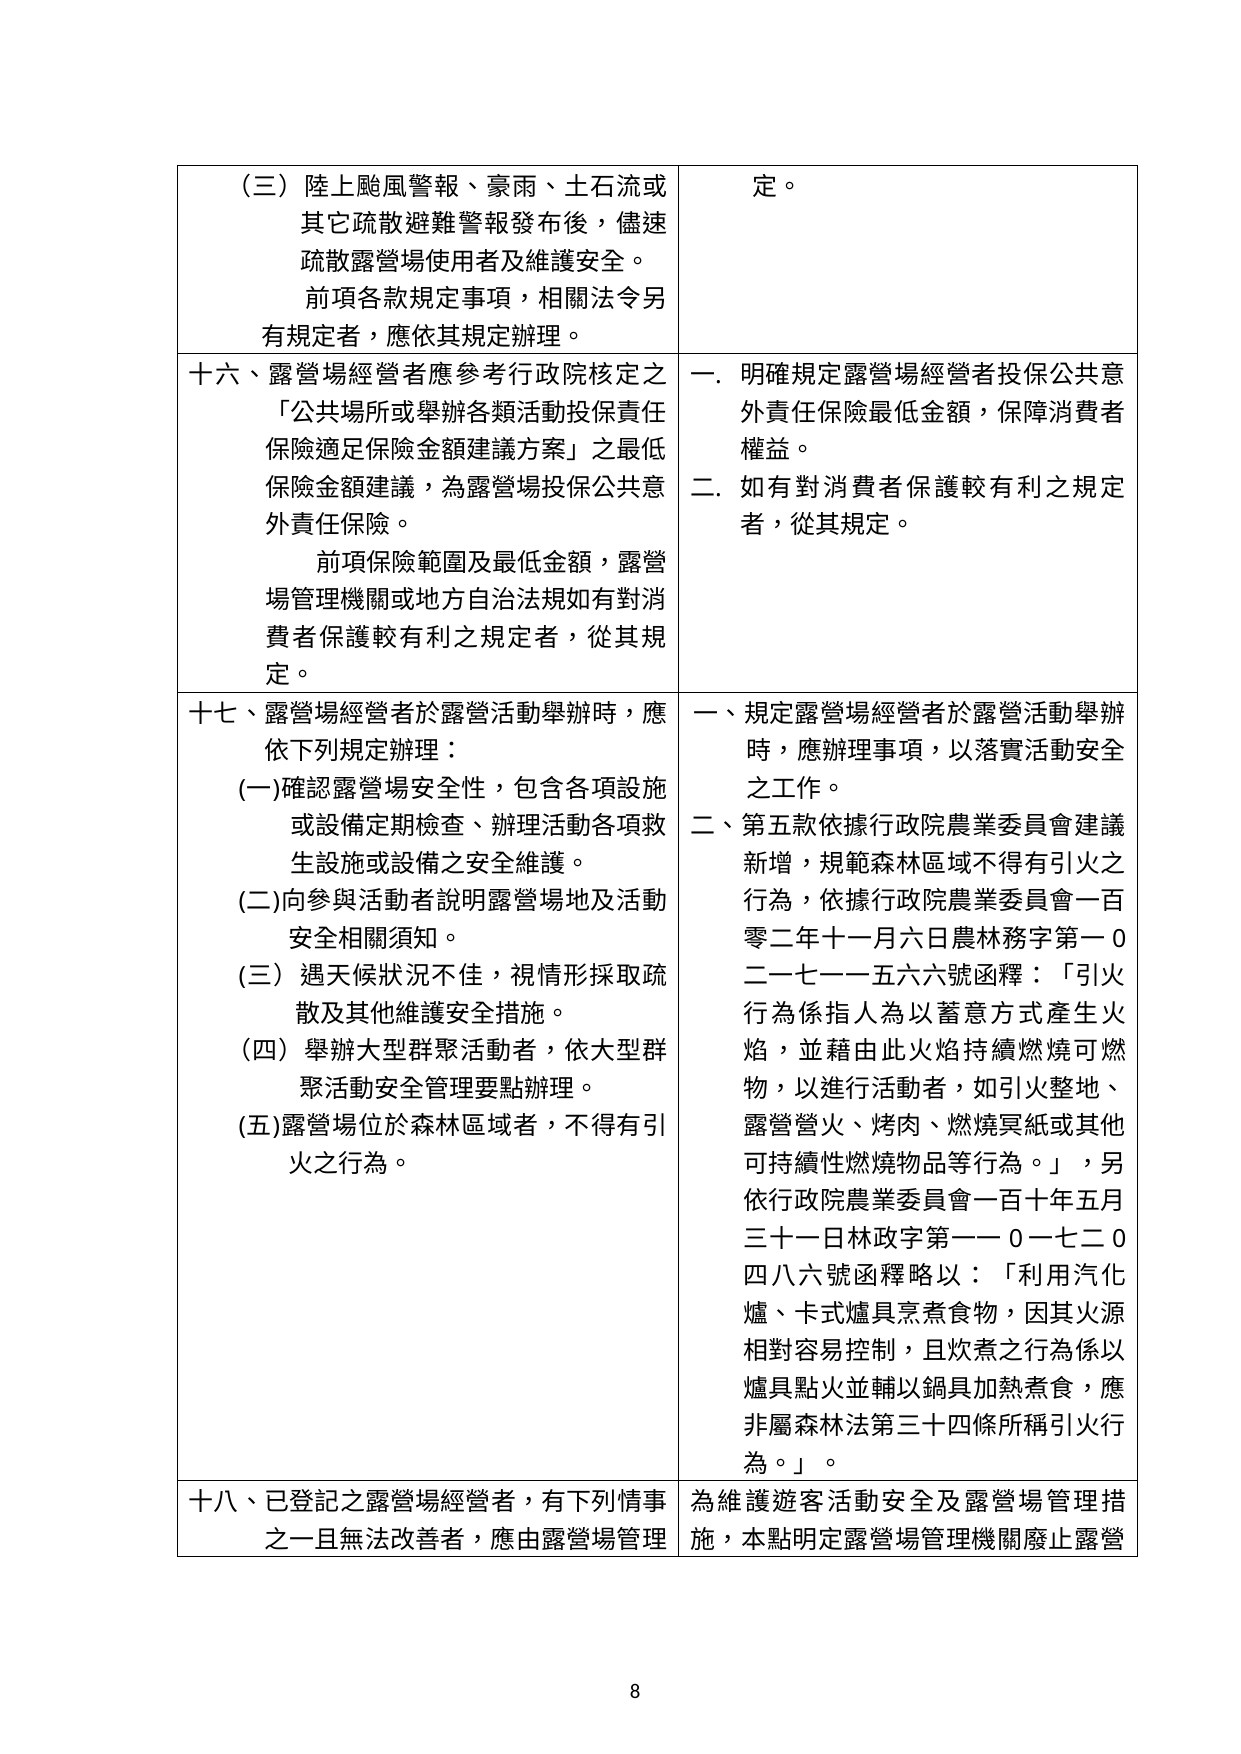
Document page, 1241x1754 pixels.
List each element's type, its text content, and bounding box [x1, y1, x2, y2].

table_cell 一、規定露營場經營者於露營活動舉辦時，應辦理事項，以落實活動安全之工作。 二、第五款依據行政院農業委員會建議新增，規範森林區域不得有引火之行為，依據行政院農業委員會一百零二年十一月六日農林務字第一0二一七一一五六六號函釋：「引火行為係指人為以蓄意方式產生火焰，並藉由此火焰持續燃燒可燃物，以進行活動者，如引火整地、露營營火、烤肉、燃燒冥紙或其他可持續性燃燒物品等行為。」，另依行政院農業委員會一百十年五月三十一日林政字第一一0一七二0四八六號函釋略以：「利用汽化爐、卡式爐具烹煮食物，因其火源相對容易控制，且炊煮之行為係以爐具點火並輔以鍋具加熱煮食，應非屬森林法第三十四條所稱引火行為。」。 [679, 693, 1137, 1480]
table_cell 十八、已登記之露營場經營者，有下列情事之一且無法改善者，應由露營場管理 [178, 1481, 678, 1556]
table_cell 為維護遊客活動安全及露營場管理措施，本點明定露營場管理機關廢止露營 [679, 1481, 1137, 1556]
table_cell 十七、露營場經營者於露營活動舉辦時，應依下列規定辦理： (一)確認露營場安全性，包含各項設施或設備定期檢查、辦理活動各項救生設施或設備之安全維護。 (二)向參與活動者說明露營場地及活動安全相關須知。 (三）遇天候狀況不佳，視情形採取疏散及其他維護安全措施。 （四）舉辦大型群聚活動者，依大型群聚活動安全管理要點辦理。 (五)露營場位於森林區域者，不得有引火之行為。 [178, 693, 678, 1480]
table_cell 明確規定露營場經營者投保公共意外責任保險最低金額，保障消費者權益。 如有對消費者保護較有利之規定者，從其規定。 [679, 354, 1137, 692]
table_cell 十六、露營場經營者應參考行政院核定之「公共場所或舉辦各類活動投保責任保險適足保險金額建議方案」之最低保險金額建議，為露營場投保公共意外責任保險。 前項保險範圍及最低金額，露營場管理機關或地方自治法規如有對消費者保護較有利之規定者，從其規定。 [178, 354, 678, 692]
table_cell 為因應各項災害發生等緊急狀況，爰於第一項各款規定露營場經營者應辦理之相關緊急措施。 消防法、緊急救護辦法、土石流防災疏散避難作業規定等相關法令規定另有規定者，並應依各該法令規定辦理，爰為第二項規定。 [679, 166, 1137, 353]
table_cell （三）陸上颱風警報、豪雨、土石流或其它疏散避難警報發布後，儘速疏散露營場使用者及維護安全。 前項各款規定事項，相關法令另有規定者，應依其規定辦理。 [178, 166, 678, 353]
